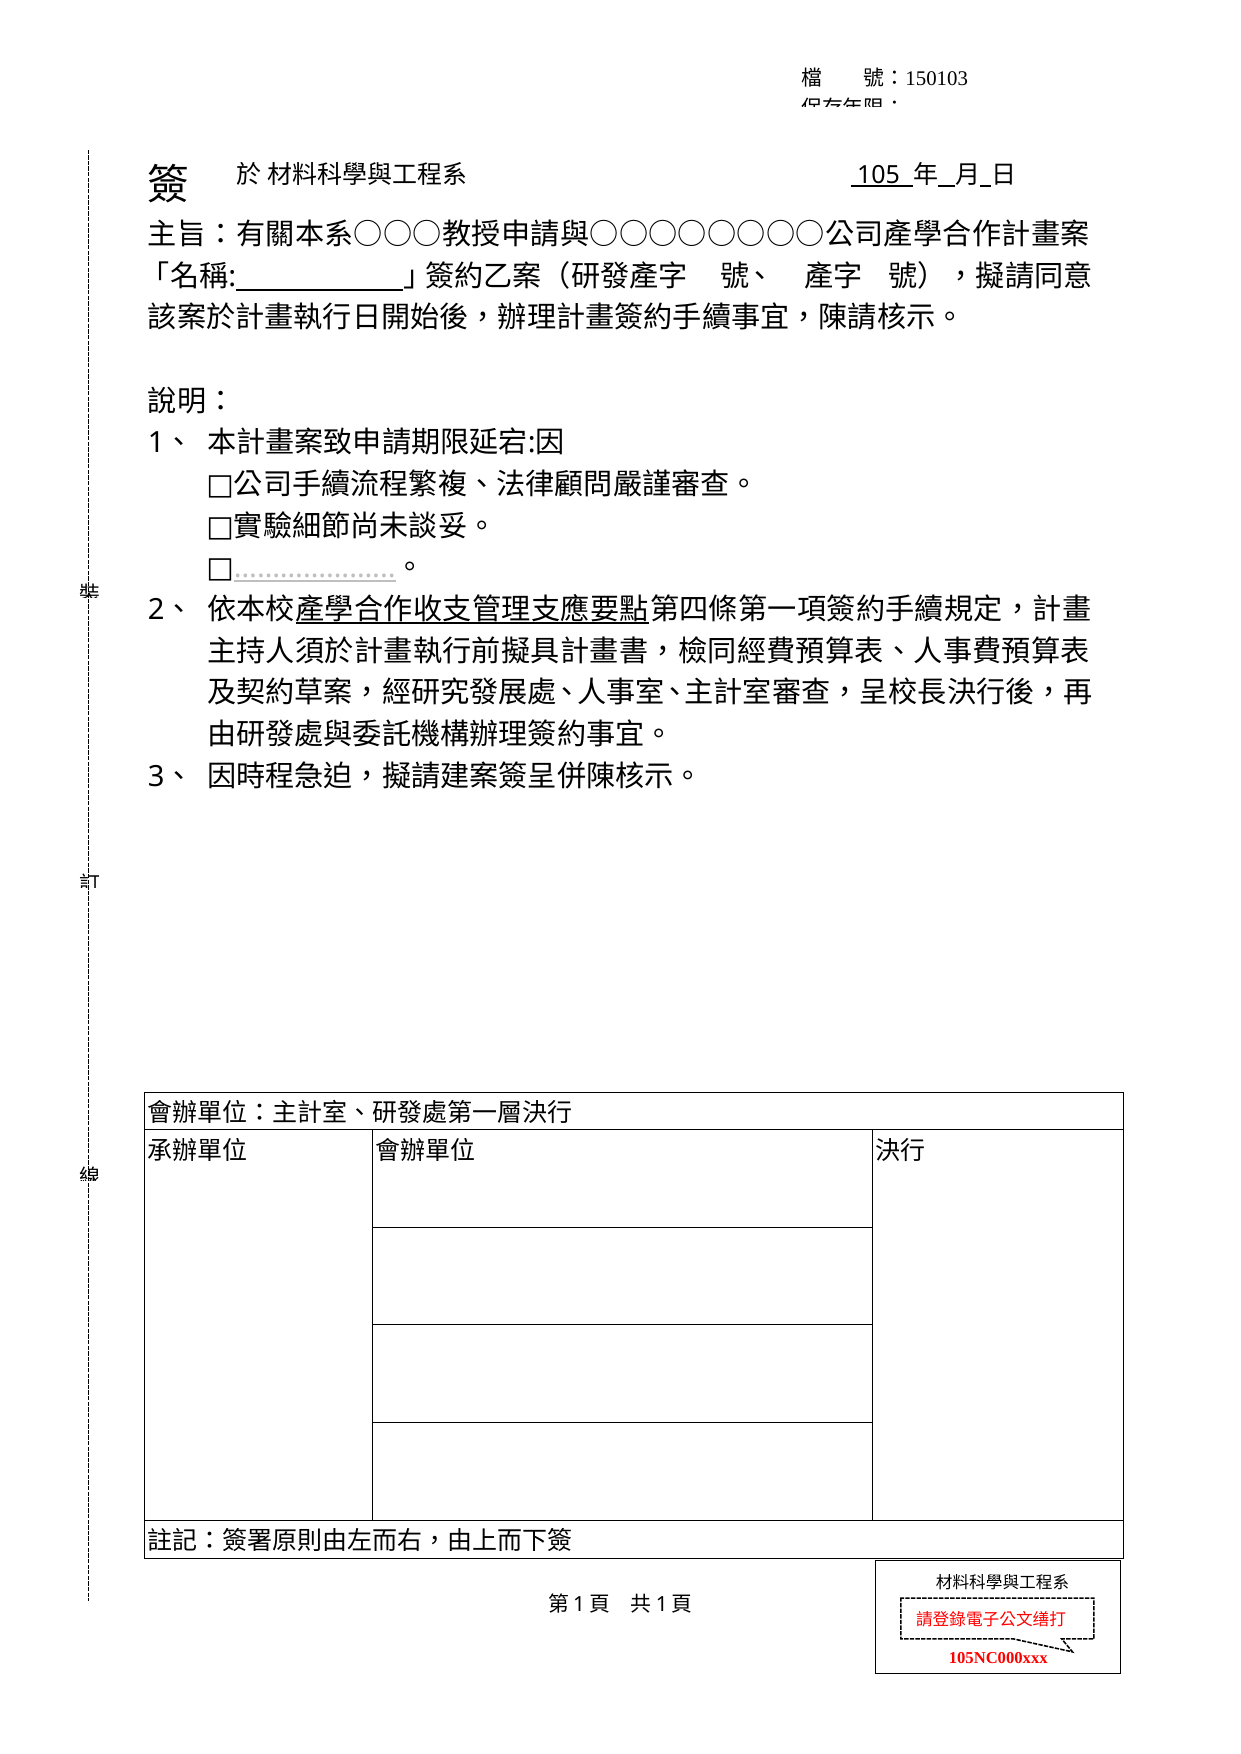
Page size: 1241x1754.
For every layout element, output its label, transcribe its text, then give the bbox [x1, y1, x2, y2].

text 於 材料科學與工程系 [224, 154, 528, 190]
text 說明： [148, 378, 1092, 419]
text 主旨：有關本系○○○教授申請與○○○○○○○○公司產學合作計畫案「名稱: 」簽約乙案（研發產字 號、 產字 號），擬請同意該案於計畫執行日開始後，辦理計畫簽約手續事宜，陳請核示。 [148, 211, 1092, 336]
list 本計畫案致申請期限延宕:因 [148, 419, 1092, 461]
list 因時程急迫，擬請建案簽呈併陳核示。 [148, 753, 1092, 794]
text 簽 [148, 151, 1092, 211]
list 依本校產學合作收支管理支應要點第四條第一項簽約手續規定，計畫主持人須於計畫執行前擬具計畫書，檢同經費預算表、人事費預算表及契約草案，經研究發展處、人事室、主計室審查，呈校長決行後，再由研發處與委託機構辦理簽約事宜。 [148, 586, 1092, 753]
text 105 年 月 日 [850, 154, 1076, 190]
text □………………...。 [148, 544, 1092, 586]
text □實驗細節尚未談妥。 [148, 503, 1092, 544]
text □公司手續流程繁複、法律顧問嚴謹審查。 [148, 461, 1092, 503]
text 檔 號：150103 保存年限： [801, 61, 1058, 106]
